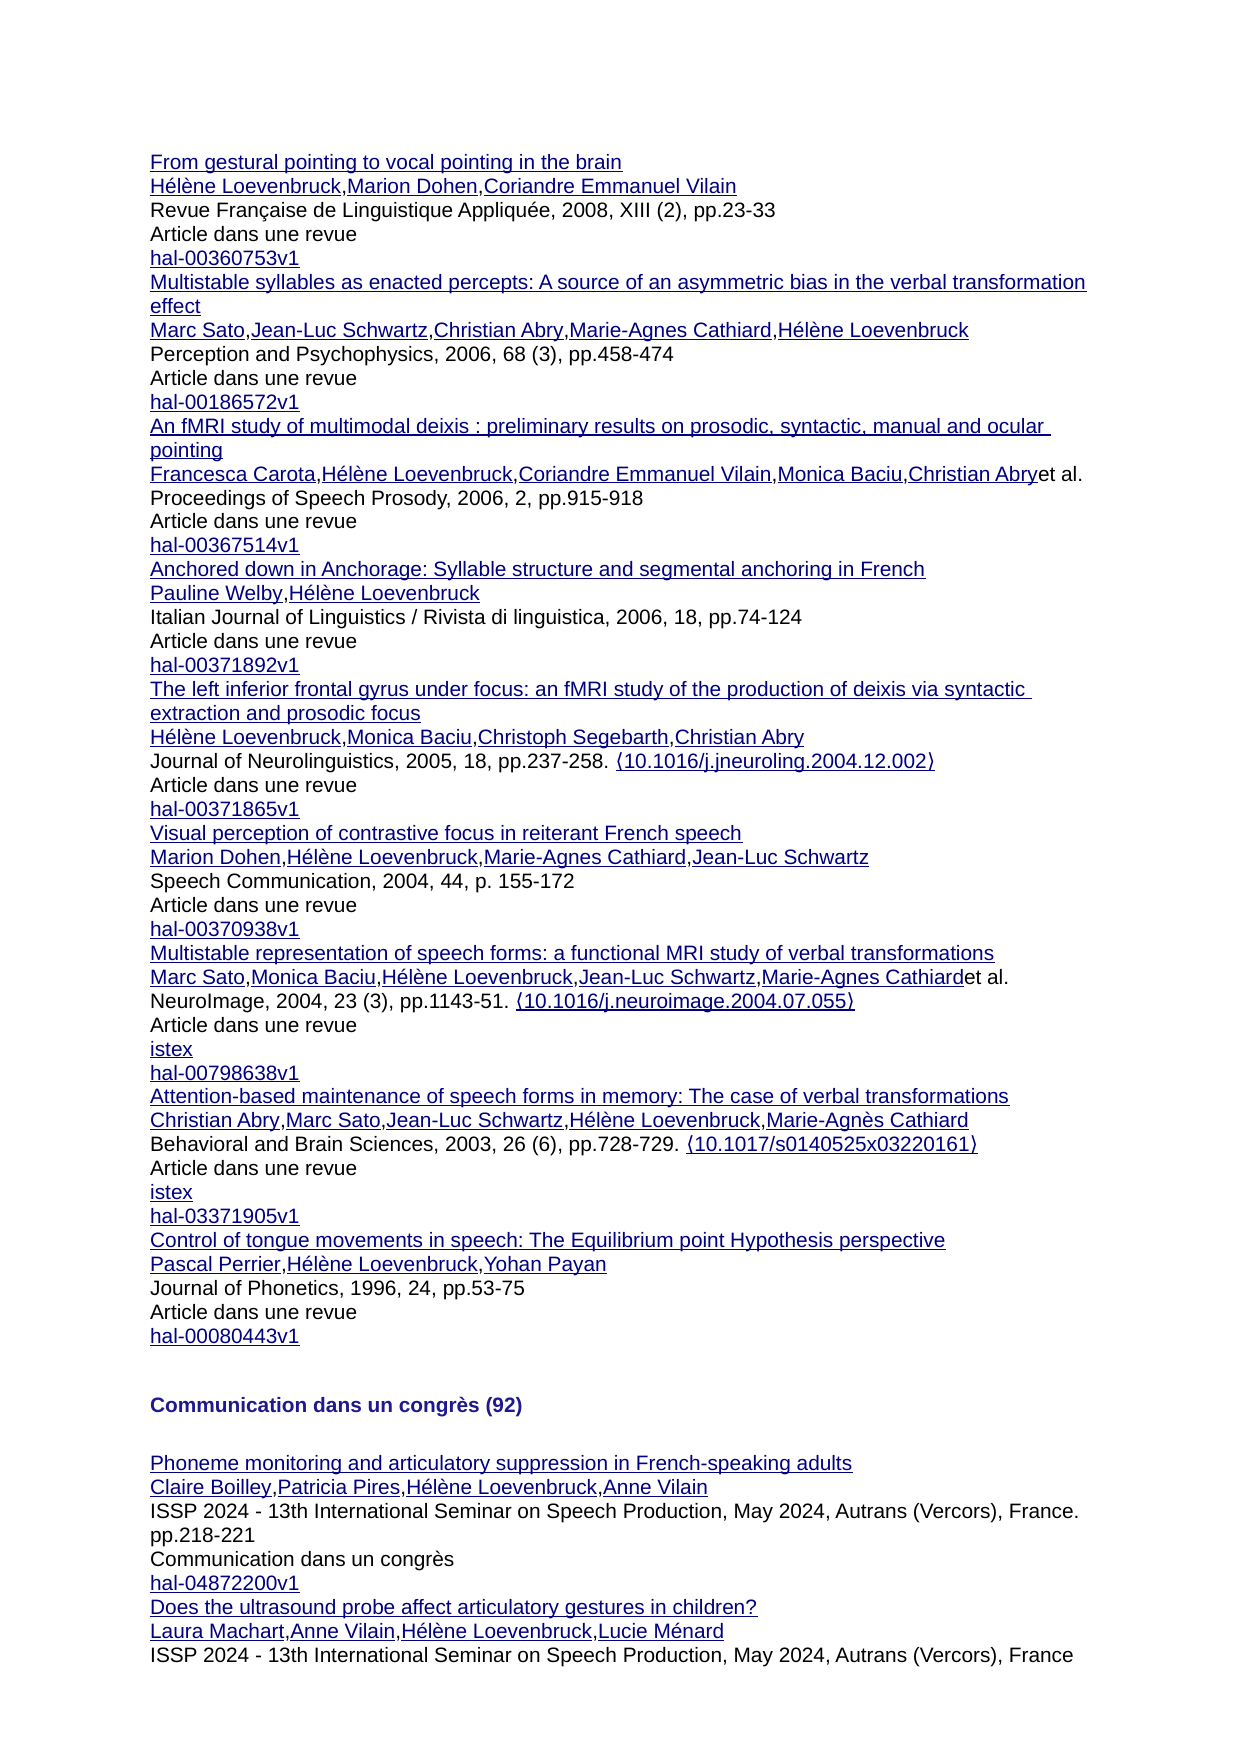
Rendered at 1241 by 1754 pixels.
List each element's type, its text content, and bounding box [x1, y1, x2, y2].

table_cell Visual perception of contrastive focus in reiterant French speech Marion Dohen,Hélène Loevenbruck,Marie-Agnes Cathiard,Jean-Luc Schwartz Speech Communication, 2004, 44, p. 155-172 Article dans une revue hal-00370938v1 [150, 821, 1090, 941]
table_cell Multistable syllables as enacted percepts: A source of an asymmetric bias in the verbal transformation effect Marc Sato,Jean-Luc Schwartz,Christian Abry,Marie-Agnes Cathiard,Hélène Loevenbruck Perception and Psychophysics, 2006, 68 (3), pp.458-474 Article dans une revue hal-00186572v1 [150, 270, 1090, 413]
subtitle Communication dans un congrès (92) [150, 1393, 1090, 1417]
table_cell Attention-based maintenance of speech forms in memory: The case of verbal transformations Christian Abry,Marc Sato,Jean-Luc Schwartz,Hélène Loevenbruck,Marie-Agnès Cathiard Behavioral and Brain Sciences, 2003, 26 (6), pp.728-729. ⟨10.1017/s0140525x03220161⟩ Article dans une revue istex hal-03371905v1 [150, 1084, 1090, 1228]
table_header Phoneme monitoring and articulatory suppression in French-speaking adults Claire Boilley,Patricia Pires,Hélène Loevenbruck,Anne Vilain ISSP 2024 - 13th International Seminar on Speech Production, May 2024, Autrans (Vercors), France. pp.218-221 Communication dans un congrès hal-04872200v1 [150, 1451, 1090, 1595]
table_cell Multistable representation of speech forms: a functional MRI study of verbal transformations Marc Sato,Monica Baciu,Hélène Loevenbruck,Jean-Luc Schwartz,Marie-Agnes Cathiardet al. NeuroImage, 2004, 23 (3), pp.1143-51. ⟨10.1016/j.neuroimage.2004.07.055⟩ Article dans une revue istex hal-00798638v1 [150, 941, 1090, 1084]
table_cell Control of tongue movements in speech: The Equilibrium point Hypothesis perspective Pascal Perrier,Hélène Loevenbruck,Yohan Payan Journal of Phonetics, 1996, 24, pp.53-75 Article dans une revue hal-00080443v1 [150, 1228, 1090, 1348]
table_cell Does the ultrasound probe affect articulatory gestures in children? Laura Machart,Anne Vilain,Hélène Loevenbruck,Lucie Ménard ISSP 2024 - 13th International Seminar on Speech Production, May 2024, Autrans (Vercors), France [150, 1595, 1090, 1667]
table_cell An fMRI study of multimodal deixis : preliminary results on prosodic, syntactic, manual and ocular pointing Francesca Carota,Hélène Loevenbruck,Coriandre Emmanuel Vilain,Monica Baciu,Christian Abryet al. Proceedings of Speech Prosody, 2006, 2, pp.915-918 Article dans une revue hal-00367514v1 [150, 414, 1090, 557]
table_cell From gestural pointing to vocal pointing in the brain Hélène Loevenbruck,Marion Dohen,Coriandre Emmanuel Vilain Revue Française de Linguistique Appliquée, 2008, XIII (2), pp.23-33 Article dans une revue hal-00360753v1 [150, 150, 1090, 270]
table_cell Anchored down in Anchorage: Syllable structure and segmental anchoring in French Pauline Welby,Hélène Loevenbruck Italian Journal of Linguistics / Rivista di linguistica, 2006, 18, pp.74-124 Article dans une revue hal-00371892v1 [150, 557, 1090, 677]
table_cell The left inferior frontal gyrus under focus: an fMRI study of the production of deixis via syntactic extraction and prosodic focus Hélène Loevenbruck,Monica Baciu,Christoph Segebarth,Christian Abry Journal of Neurolinguistics, 2005, 18, pp.237-258. ⟨10.1016/j.jneuroling.2004.12.002⟩ Article dans une revue hal-00371865v1 [150, 677, 1090, 821]
